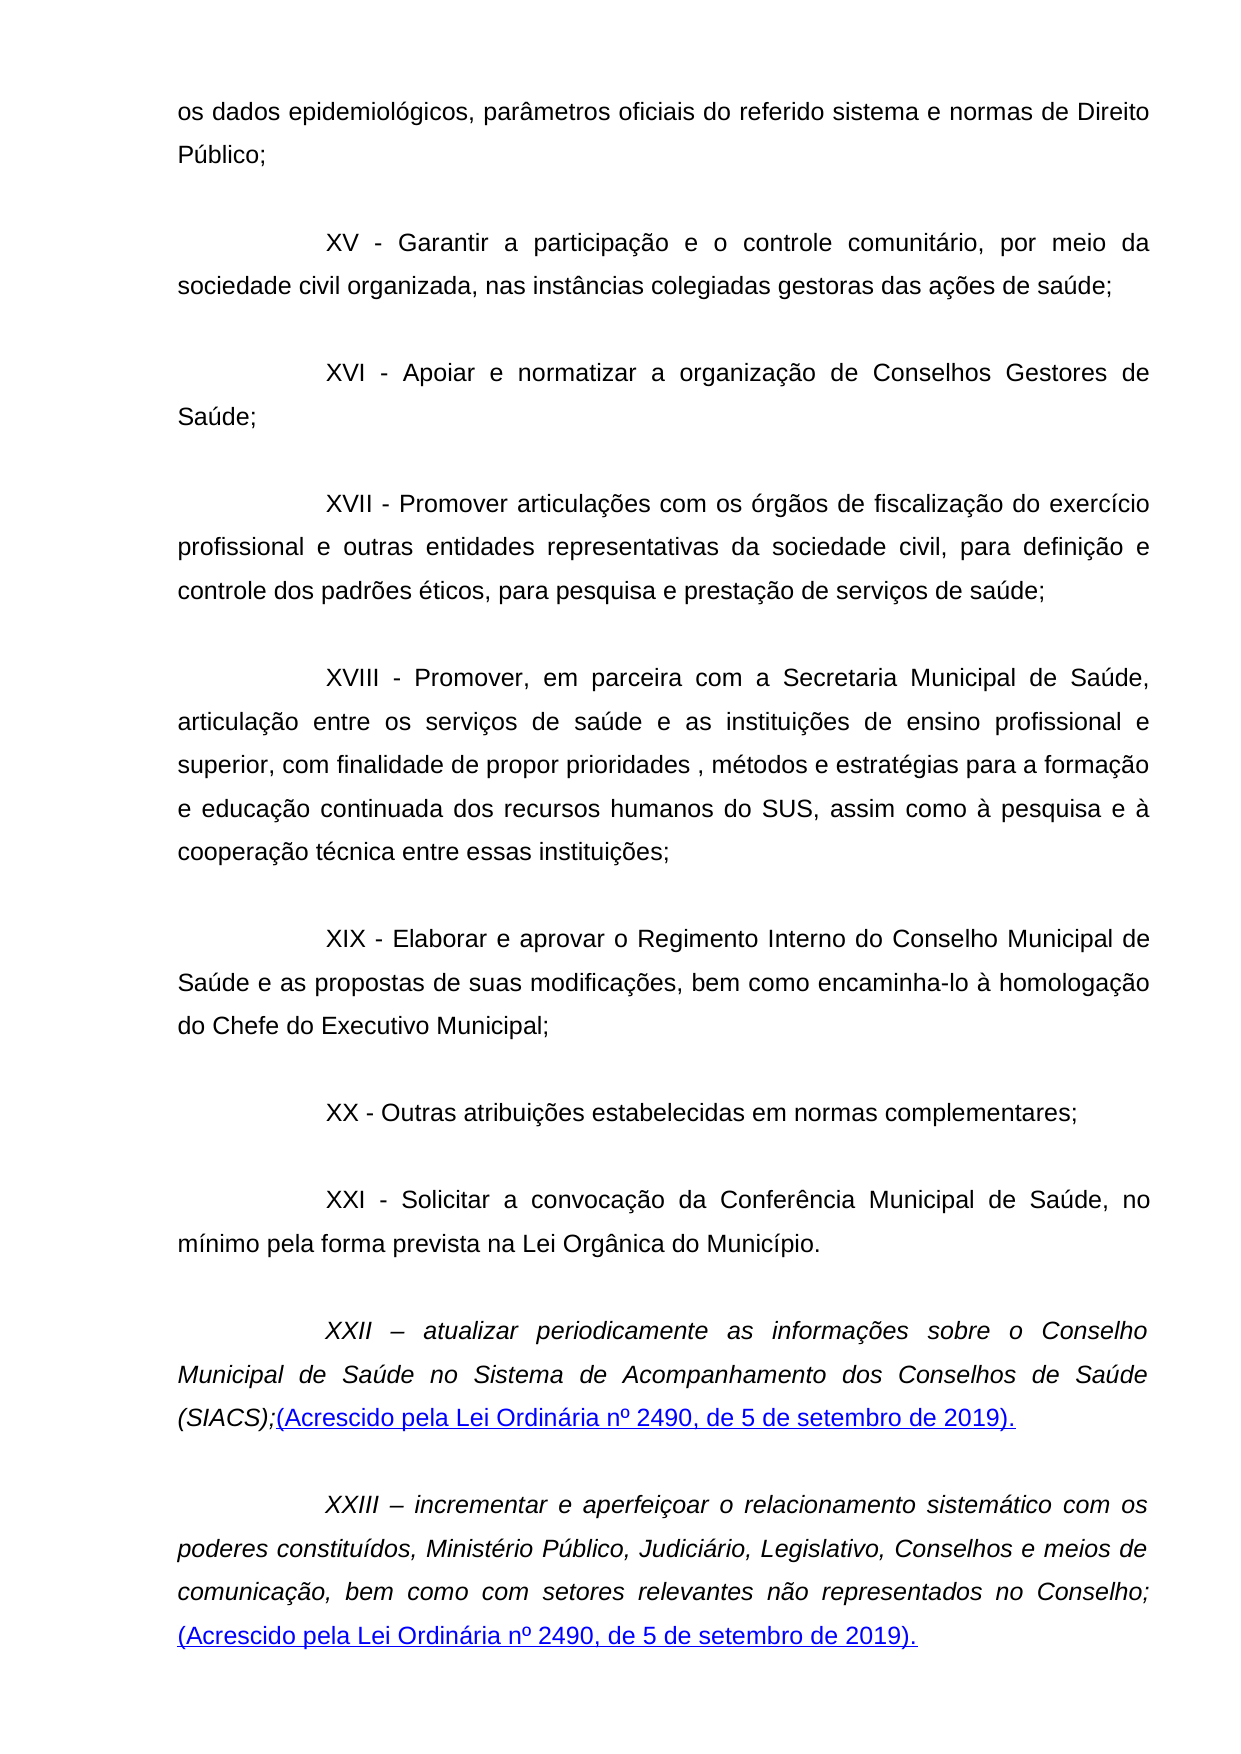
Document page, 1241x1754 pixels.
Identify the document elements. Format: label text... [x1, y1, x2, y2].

text XIX - Elaborar e aprovar o Regimento Interno do Conselho Municipal de Saúde e as propostas de suas modificações, bem como encaminha-lo à homologação do Chefe do Executivo Municipal; [177, 924, 1152, 1040]
text XVI - Apoiar e normatizar a organização de Conselhos Gestores de Saúde; [177, 358, 1152, 431]
text XXI - Solicitar a convocação da Conferência Municipal de Saúde, no mínimo pela forma prevista na Lei Orgânica do Município. [177, 1185, 1152, 1258]
text XX - Outras atribuições estabelecidas em normas complementares; [177, 1098, 1152, 1127]
text XVII - Promover articulações com os órgãos de fiscalização do exercício profissional e outras entidades representativas da sociedade civil, para definição e controle dos padrões éticos, para pesquisa e prestação de serviços de saúde; [177, 489, 1152, 605]
text XVIII - Promover, em parceira com a Secretaria Municipal de Saúde, articulação entre os serviços de saúde e as instituições de ensino profissional e superior, com finalidade de propor prioridades , métodos e estratégias para a formação e educação continuada dos recursos humanos do SUS, assim como à pesquisa e à cooperação técnica entre essas instituições; [177, 663, 1152, 866]
text XXIII – incrementar e aperfeiçoar o relacionamento sistemático com os poderes constituídos, Ministério Público, Judiciário, Legislativo, Conselhos e meios de comunicação, bem como com setores relevantes não representados no Conselho;(Acrescido pela Lei Ordinária nº 2490, de 5 de setembro de 2019). [177, 1490, 1152, 1650]
text XV - Garantir a participação e o controle comunitário, por meio da sociedade civil organizada, nas instâncias colegiadas gestoras das ações de saúde; [177, 227, 1152, 300]
text XXII – atualizar periodicamente as informações sobre o Conselho Municipal de Saúde no Sistema de Acompanhamento dos Conselhos de Saúde (SIACS);(Acrescido pela Lei Ordinária nº 2490, de 5 de setembro de 2019). [177, 1316, 1152, 1432]
text os dados epidemiológicos, parâmetros oficiais do referido sistema e normas de Direito Público; [177, 97, 1152, 169]
